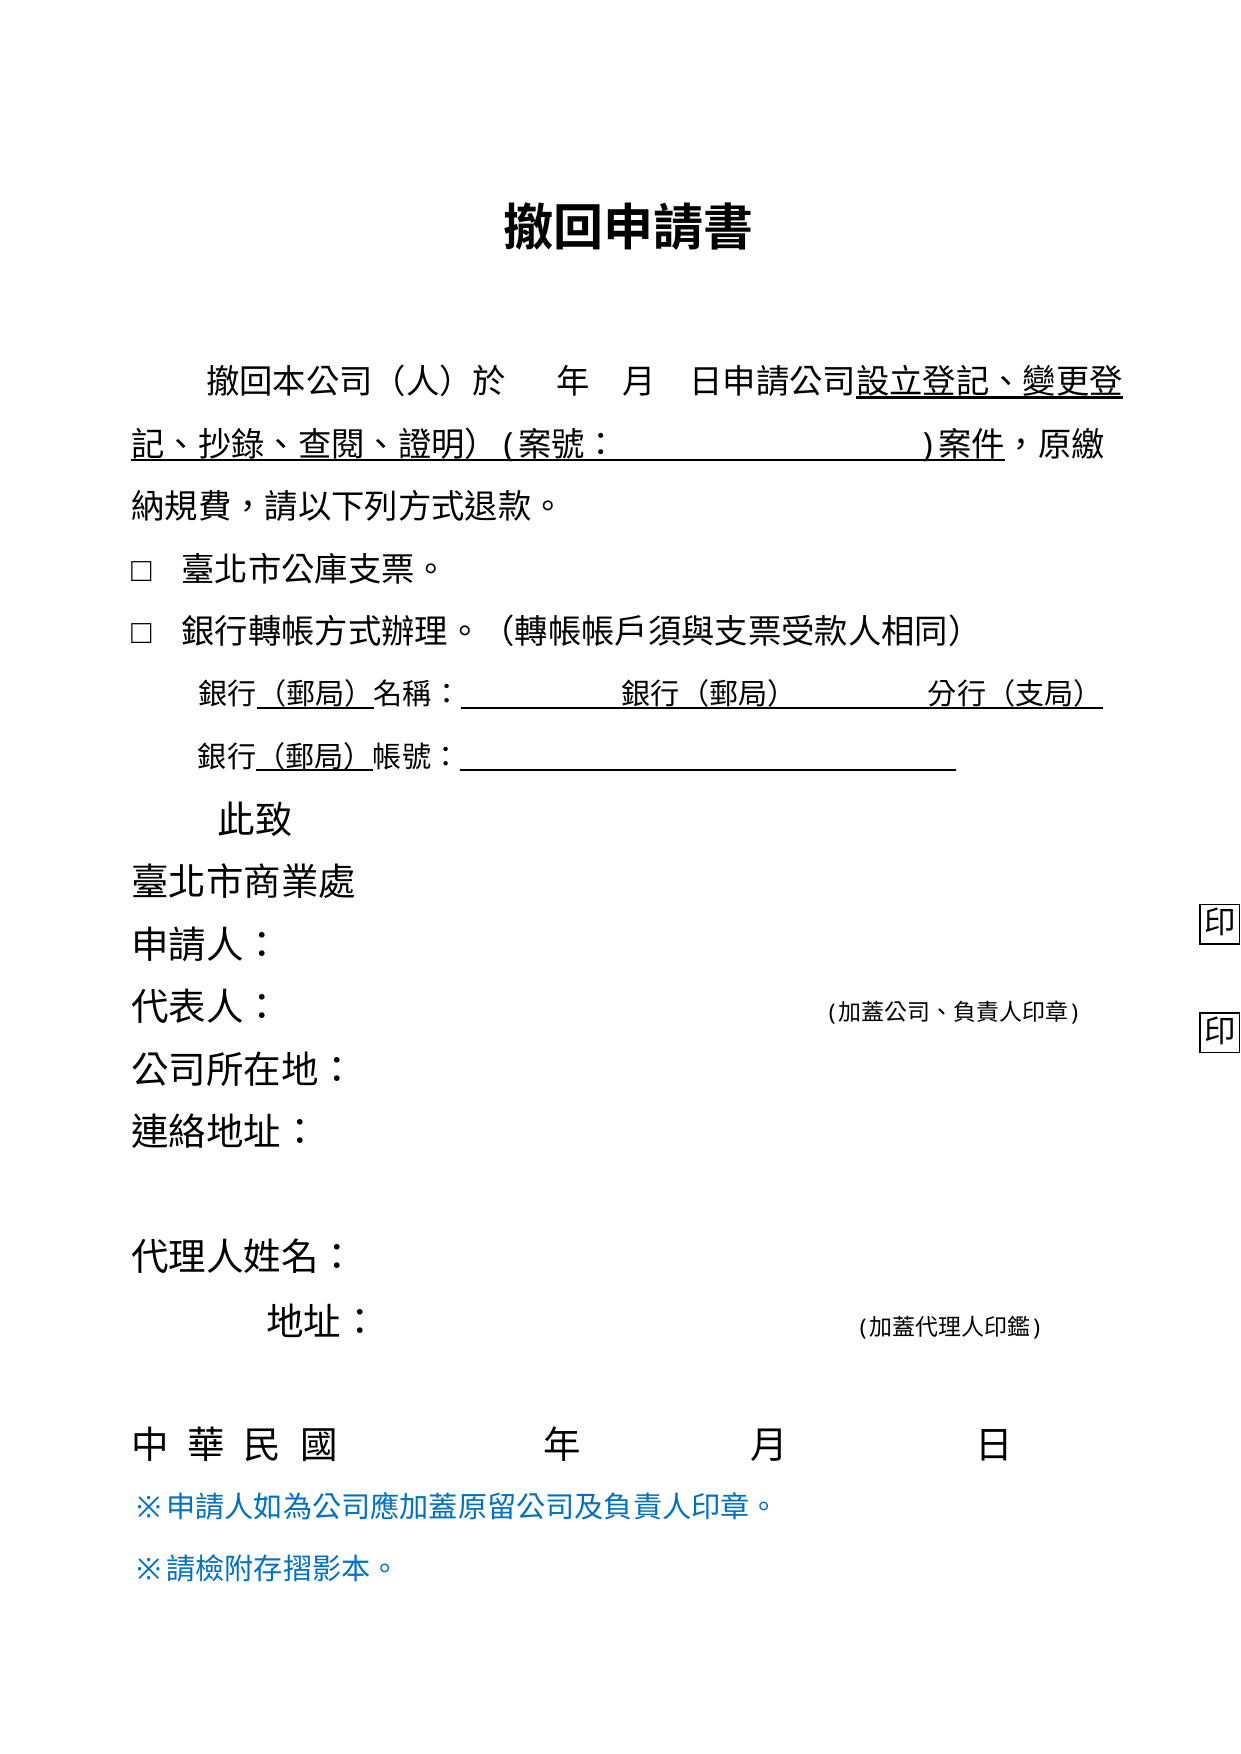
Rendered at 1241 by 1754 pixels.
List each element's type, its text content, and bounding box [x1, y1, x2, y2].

list 銀行轉帳方式辦理。（轉帳帳戶須與支票受款人相同） [131, 588, 1141, 650]
text 代表人： (加蓋公司、負責人印章) [131, 963, 1125, 1025]
list 臺北市公庫支票。 [131, 525, 1141, 588]
text 銀行（郵局）名稱： 銀行（郵局） 分行（支局） [198, 650, 1141, 713]
text 銀行（郵局）帳號： [198, 713, 1125, 775]
text 代理人姓名： [131, 1213, 1125, 1275]
text 連絡地址： [131, 1088, 1125, 1150]
text ※請檢附存摺影本。 [131, 1525, 1125, 1588]
text 撤回申請書 [131, 150, 1125, 275]
text 印 [1201, 905, 1238, 940]
text [1201, 905, 1239, 943]
text 地址： (加蓋代理人印鑑) [131, 1275, 1125, 1338]
text 此致 [198, 775, 1125, 838]
text [1201, 1014, 1239, 1052]
text 臺北市商業處 [131, 838, 1125, 900]
text 申請人： [131, 900, 1125, 963]
text 印 [1201, 1014, 1238, 1049]
text 公司所在地： [131, 1025, 1125, 1088]
text 撤回本公司（人）於 年 月 日申請公司設立登記、變更登記、抄錄、查閱、證明）(案號： )案件，原繳納規費，請以下列方式退款。 [131, 338, 1125, 525]
text 中 華 民 國 年 月 日 [131, 1400, 1125, 1463]
text ※申請人如為公司應加蓋原留公司及負責人印章。 [131, 1463, 1125, 1525]
